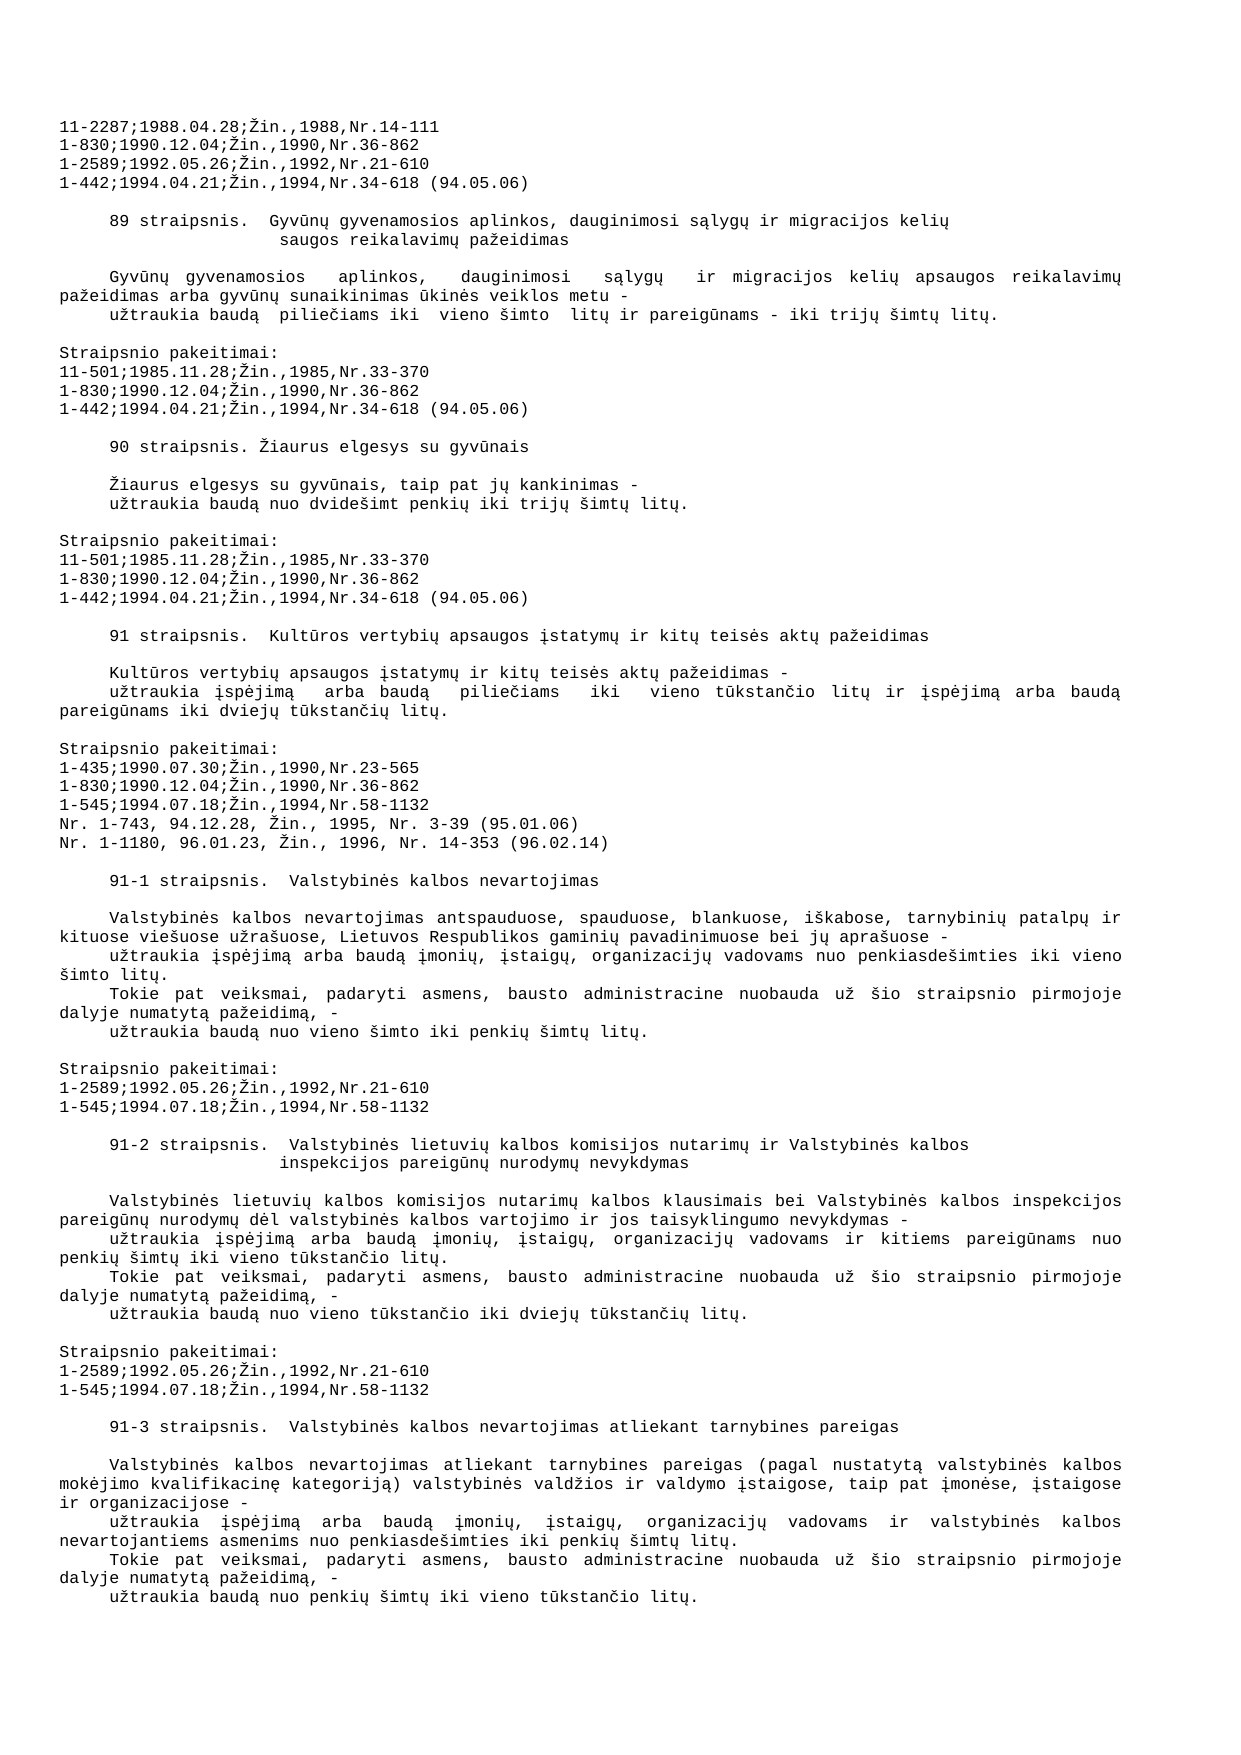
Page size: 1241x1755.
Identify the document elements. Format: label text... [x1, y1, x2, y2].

text 1-442;1994.04.21;Žin.,1994,Nr.34-618 (94.05.06) [59, 589, 1122, 608]
text 1-545;1994.07.18;Žin.,1994,Nr.58-1132 [59, 1381, 1122, 1400]
text 11-2287;1988.04.28;Žin.,1988,Nr.14-111 [59, 118, 1122, 137]
text 1-830;1990.12.04;Žin.,1990,Nr.36-862 [59, 778, 1122, 797]
text užtraukia baudą nuo vieno tūkstančio iki dviejų tūkstančių litų. [59, 1306, 1122, 1325]
text Tokie pat veiksmai, padaryti asmens, bausto administracine nuobauda už šio straipsnio pirmojoje dalyje numatytą pažeidimą, - [59, 1268, 1122, 1306]
text Straipsnio pakeitimai: [59, 740, 1122, 759]
text 1-830;1990.12.04;Žin.,1990,Nr.36-862 [59, 137, 1122, 156]
text užtraukia įspėjimą arba baudą įmonių, įstaigų, organizacijų vadovams ir valstybinės kalbos nevartojantiems asmenims nuo penkiasdešimties iki penkių šimtų litų. [59, 1513, 1122, 1551]
text Kultūros vertybių apsaugos įstatymų ir kitų teisės aktų pažeidimas - [59, 665, 1122, 684]
text užtraukia baudą nuo dvidešimt penkių iki trijų šimtų litų. [59, 495, 1122, 514]
text 11-501;1985.11.28;Žin.,1985,Nr.33-370 [59, 552, 1122, 571]
text saugos reikalavimų pažeidimas [59, 231, 1122, 250]
text Straipsnio pakeitimai: [59, 1061, 1122, 1080]
text 1-442;1994.04.21;Žin.,1994,Nr.34-618 (94.05.06) [59, 175, 1122, 193]
text Valstybinės lietuvių kalbos komisijos nutarimų kalbos klausimais bei Valstybinės kalbos inspekcijos pareigūnų nurodymų dėl valstybinės kalbos vartojimo ir jos taisyklingumo nevykdymas - [59, 1193, 1122, 1231]
text 11-501;1985.11.28;Žin.,1985,Nr.33-370 [59, 363, 1122, 382]
text 90 straipsnis. Žiaurus elgesys su gyvūnais [59, 439, 1122, 457]
text 91-1 straipsnis. Valstybinės kalbos nevartojimas [59, 872, 1122, 891]
text Nr. 1-743, 94.12.28, Žin., 1995, Nr. 3-39 (95.01.06) [59, 816, 1122, 834]
text Valstybinės kalbos nevartojimas antspauduose, spauduose, blankuose, iškabose, tarnybinių patalpų ir kituose viešuose užrašuose, Lietuvos Respublikos gaminių pavadinimuose bei jų aprašuose - [59, 910, 1122, 948]
text 1-442;1994.04.21;Žin.,1994,Nr.34-618 (94.05.06) [59, 401, 1122, 420]
text užtraukia baudą nuo penkių šimtų iki vieno tūkstančio litų. [59, 1589, 1122, 1608]
text užtraukia baudą piliečiams iki vieno šimto litų ir pareigūnams - iki trijų šimtų litų. [59, 307, 1122, 326]
text Valstybinės kalbos nevartojimas atliekant tarnybines pareigas (pagal nustatytą valstybinės kalbos mokėjimo kvalifikacinę kategoriją) valstybinės valdžios ir valdymo įstaigose, taip pat įmonėse, įstaigose ir organizacijose - [59, 1457, 1122, 1513]
text Žiaurus elgesys su gyvūnais, taip pat jų kankinimas - [59, 476, 1122, 495]
text Straipsnio pakeitimai: [59, 344, 1122, 363]
text užtraukia baudą nuo vieno šimto iki penkių šimtų litų. [59, 1023, 1122, 1042]
text užtraukia įspėjimą arba baudą įmonių, įstaigų, organizacijų vadovams nuo penkiasdešimties iki vieno šimto litų. [59, 948, 1122, 985]
text Straipsnio pakeitimai: [59, 1344, 1122, 1362]
text 1-2589;1992.05.26;Žin.,1992,Nr.21-610 [59, 1362, 1122, 1381]
text 91 straipsnis. Kultūros vertybių apsaugos įstatymų ir kitų teisės aktų pažeidimas [59, 627, 1122, 646]
text 1-2589;1992.05.26;Žin.,1992,Nr.21-610 [59, 1080, 1122, 1098]
text 1-2589;1992.05.26;Žin.,1992,Nr.21-610 [59, 156, 1122, 175]
text 91-2 straipsnis. Valstybinės lietuvių kalbos komisijos nutarimų ir Valstybinės kalbos [59, 1136, 1122, 1155]
text 1-435;1990.07.30;Žin.,1990,Nr.23-565 [59, 759, 1122, 778]
text Tokie pat veiksmai, padaryti asmens, bausto administracine nuobauda už šio straipsnio pirmojoje dalyje numatytą pažeidimą, - [59, 1551, 1122, 1589]
text inspekcijos pareigūnų nurodymų nevykdymas [59, 1155, 1122, 1174]
text 1-545;1994.07.18;Žin.,1994,Nr.58-1132 [59, 797, 1122, 816]
text 89 straipsnis. Gyvūnų gyvenamosios aplinkos, dauginimosi sąlygų ir migracijos kelių [59, 212, 1122, 231]
text Nr. 1-1180, 96.01.23, Žin., 1996, Nr. 14-353 (96.02.14) [59, 834, 1122, 853]
text 1-830;1990.12.04;Žin.,1990,Nr.36-862 [59, 571, 1122, 589]
text užtraukia įspėjimą arba baudą piliečiams iki vieno tūkstančio litų ir įspėjimą arba baudą pareigūnams iki dviejų tūkstančių litų. [59, 684, 1122, 721]
text Tokie pat veiksmai, padaryti asmens, bausto administracine nuobauda už šio straipsnio pirmojoje dalyje numatytą pažeidimą, - [59, 985, 1122, 1023]
text 1-545;1994.07.18;Žin.,1994,Nr.58-1132 [59, 1098, 1122, 1117]
text užtraukia įspėjimą arba baudą įmonių, įstaigų, organizacijų vadovams ir kitiems pareigūnams nuo penkių šimtų iki vieno tūkstančio litų. [59, 1231, 1122, 1268]
text 91-3 straipsnis. Valstybinės kalbos nevartojimas atliekant tarnybines pareigas [59, 1419, 1122, 1438]
text 1-830;1990.12.04;Žin.,1990,Nr.36-862 [59, 382, 1122, 401]
text Straipsnio pakeitimai: [59, 533, 1122, 552]
text Gyvūnų gyvenamosios aplinkos, dauginimosi sąlygų ir migracijos kelių apsaugos reikalavimų pažeidimas arba gyvūnų sunaikinimas ūkinės veiklos metu - [59, 269, 1122, 307]
